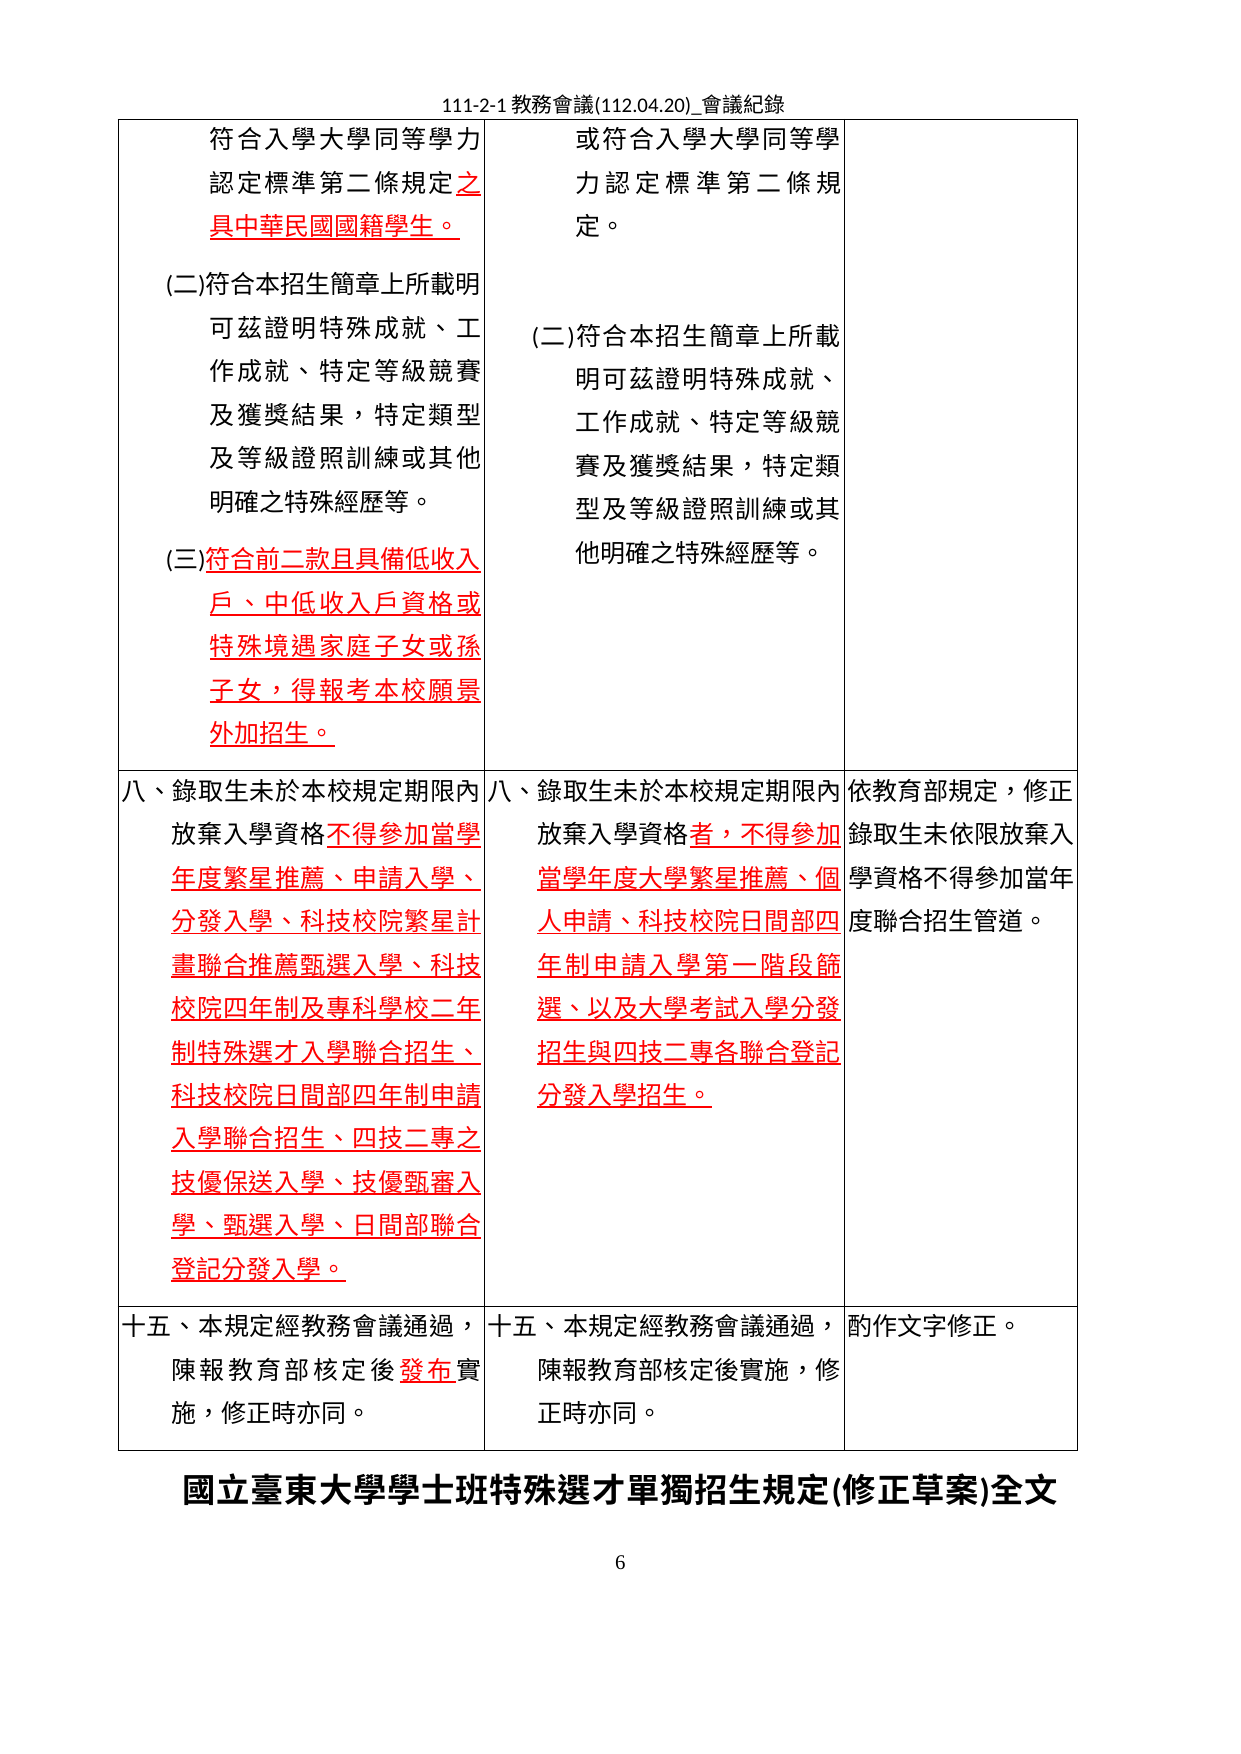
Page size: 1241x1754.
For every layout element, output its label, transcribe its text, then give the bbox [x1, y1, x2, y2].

table_cell 八、錄取生未於本校規定期限內放棄入學資格不得參加當學年度繁星推薦、申請入學、分發入學、科技校院繁星計畫聯合推薦甄選入學、科技校院四年制及專科學校二年制特殊選才入學聯合招生、科技校院日間部四年制申請入學聯合招生、四技二專之技優保送入學、技優甄審入學、甄選入學、日間部聯合登記分發入學。 [119, 771, 484, 1306]
table_cell 或符合入學大學同等學力認定標準第二條規定。 (二)符合本招生簡章上所載明可茲證明特殊成就、工作成就、特定等級競賽及獲獎結果，特定類型及等級證照訓練或其他明確之特殊經歷等。 [485, 120, 844, 770]
table_cell 酌作文字修正。 [845, 1307, 1077, 1450]
table_cell 八、錄取生未於本校規定期限內放棄入學資格者，不得參加當學年度大學繁星推薦、個人申請、科技校院日間部四年制申請入學第一階段篩選、以及大學考試入學分發招生與四技二專各聯合登記分發入學招生。 [485, 771, 844, 1306]
table_cell 十五、本規定經教務會議通過，陳報教育部核定後發布實施，修正時亦同。 [119, 1307, 484, 1450]
table_cell 符合入學大學同等學力認定標準第二條規定之具中華民國國籍學生。 (二)符合本招生簡章上所載明可茲證明特殊成就、工作成就、特定等級競賽及獲獎結果，特定類型及等級證照訓練或其他明確之特殊經歷等。 (三)符合前二款且具備低收入戶、中低收入戶資格或特殊境遇家庭子女或孫子女，得報考本校願景外加招生。 [119, 120, 484, 770]
text 國立臺東大學學士班特殊選才單獨招生規定(修正草案)全文 [118, 1464, 1122, 1512]
table_cell [845, 120, 1077, 770]
table_cell 十五、本規定經教務會議通過，陳報教育部核定後實施，修正時亦同。 [485, 1307, 844, 1450]
table_cell 依教育部規定，修正錄取生未依限放棄入學資格不得參加當年度聯合招生管道。 [845, 771, 1077, 1306]
